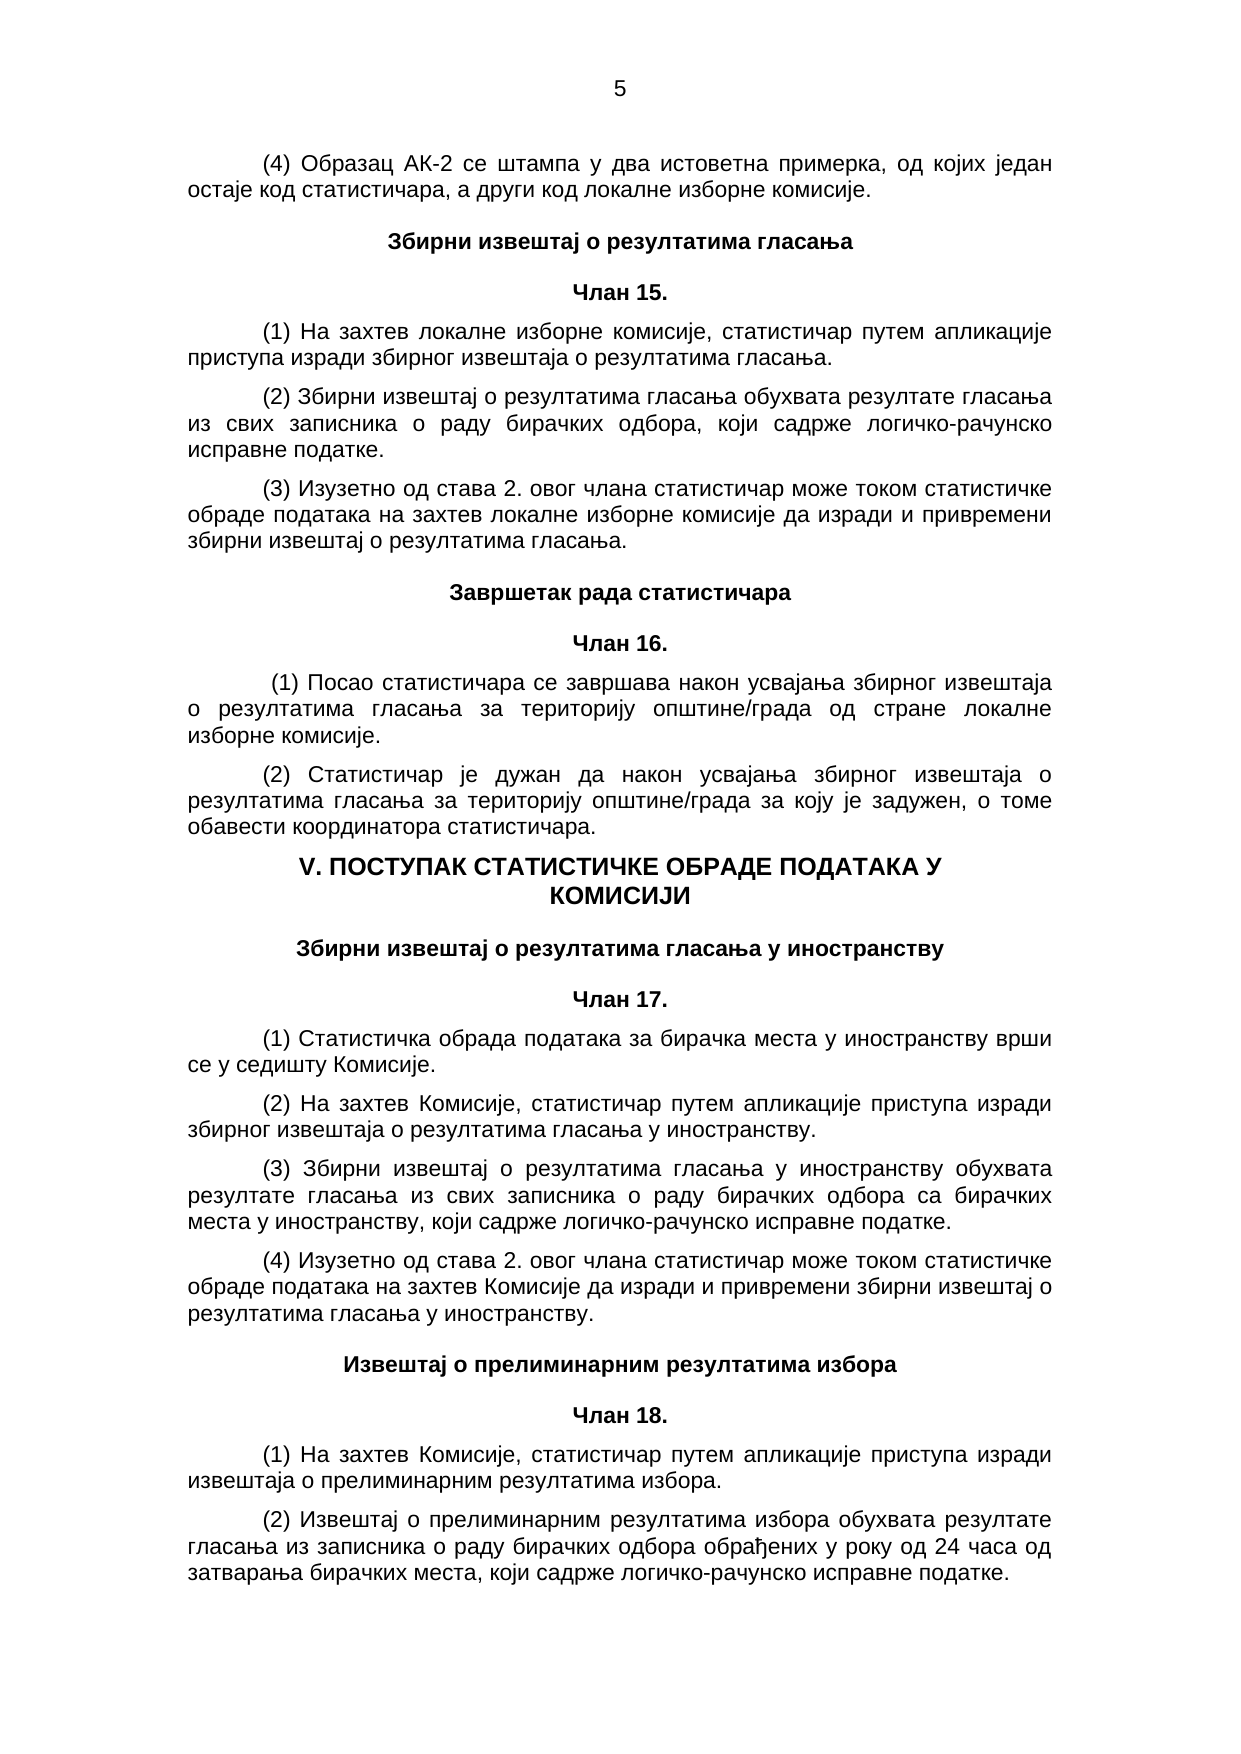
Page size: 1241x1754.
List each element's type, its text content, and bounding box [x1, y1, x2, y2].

text Извештај о прелиминарним резултатима избора [262, 1351, 978, 1377]
text Збирни извештај о резултатима гласања [262, 228, 978, 254]
text (1) Посао статистичара се завршава након усвајања збирног извештаја о резултатима гласања за територију општине/града од стране локалне изборне комисије. [187, 669, 1053, 748]
text (2) Збирни извештај о резултатима гласања обухвата резултате гласања из свих записника о раду бирачких одбора, који садрже логичко-рачунско исправне податке. [187, 383, 1053, 462]
text (2) Извештај о прелиминарним резултатима избора обухвата резултате гласања из записника о раду бирачких одбора обрађених у року од 24 часа од затварања бирачких места, који садрже логичко-рачунско исправне податке. [187, 1506, 1053, 1585]
text V. ПОСТУПАК СТАТИСТИЧКЕ ОБРАДЕ ПОДАТАКА У КОМИСИЈИ [262, 852, 978, 909]
text (3) Изузетно од става 2. овог члана статистичар може током статистичке обраде података на захтев локалне изборне комисије да изради и привремени збирни извештај о резултатима гласања. [187, 475, 1053, 554]
text (2) Статистичар је дужан да након усвајања збирног извештаја о резултатима гласања за територију општине/града за коју је задужен, о томе обавести координатора статистичара. [187, 761, 1053, 839]
text (4) Изузетно од става 2. овог члана статистичар може током статистичке обраде података на захтев Комисије да изради и привремени збирни извештај о резултатима гласања у иностранству. [187, 1247, 1053, 1326]
text Члан 18. [262, 1402, 978, 1428]
text Завршетак рада статистичара [262, 579, 978, 605]
text (1) Статистичка обрада података за бирачка места у иностранству врши се у седишту Комисије. [187, 1025, 1053, 1077]
text (2) На захтев Комисије, статистичар путем апликације приступа изради збирног извештаја о резултатима гласања у иностранству. [187, 1090, 1053, 1143]
text (1) На захтев локалне изборне комисије, статистичар путем апликације приступа изради збирног извештаја о резултатима гласања. [187, 318, 1053, 371]
text Члан 16. [262, 630, 978, 656]
text Члан 17. [262, 986, 978, 1012]
text (1) На захтев Комисије, статистичар путем апликације приступа изради извештаја о прелиминарним резултатима избора. [187, 1441, 1053, 1494]
text Збирни извештај о резултатима гласања у иностранству [262, 934, 978, 961]
text (3) Збирни извештај о резултатима гласања у иностранству обухвата резултате гласања из свих записника о раду бирачких одбора са бирачких места у иностранству, који садрже логичко-рачунско исправне податке. [187, 1155, 1053, 1234]
text (4) Образац АК-2 се штампа у два истоветна примерка, од којих један остаје код статистичара, а други код локалне изборне комисије. [187, 150, 1053, 203]
text Члан 15. [262, 279, 978, 305]
